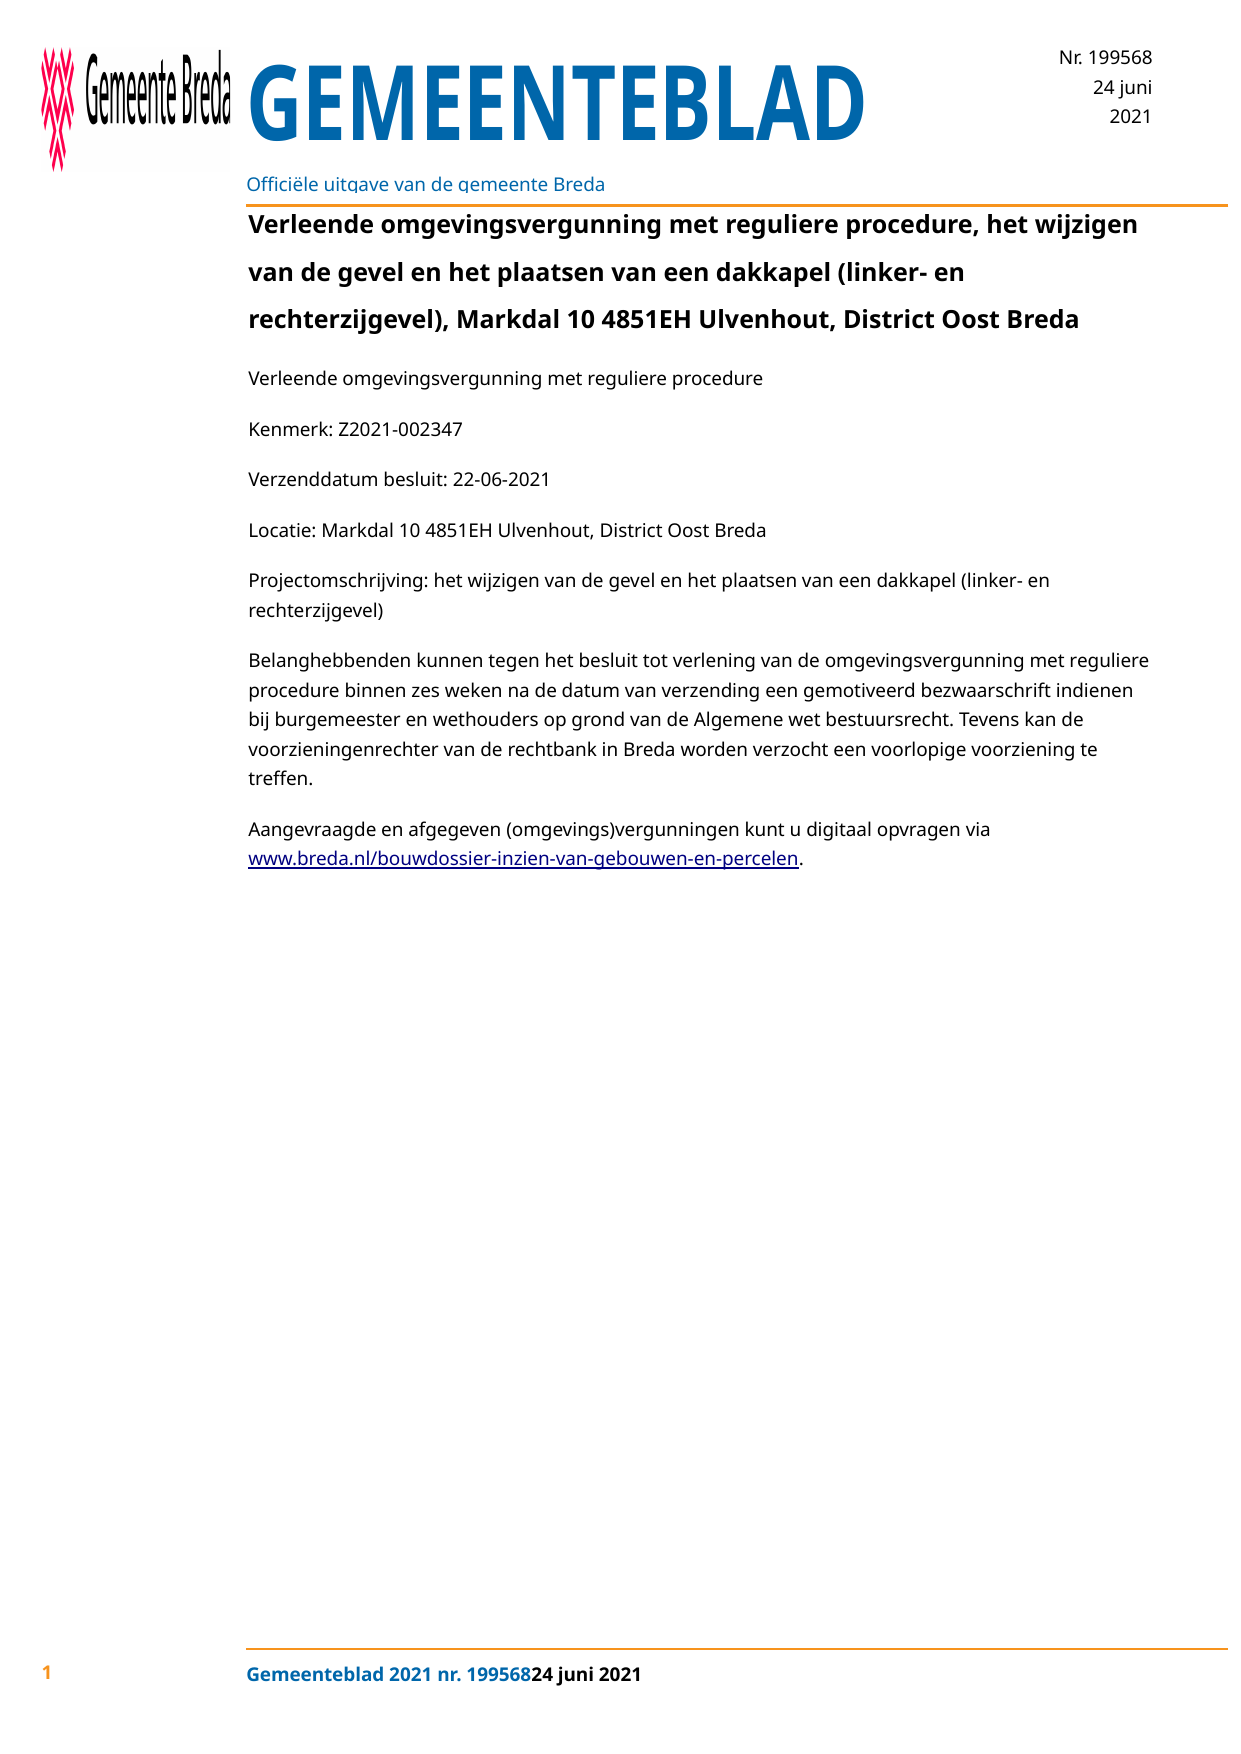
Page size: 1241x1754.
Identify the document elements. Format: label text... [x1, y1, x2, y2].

text Locatie: Markdal 10 4851EH Ulvenhout, District Oost Breda [248, 517, 1152, 542]
text Belanghebbenden kunnen tegen het besluit tot verlening van de omgevingsvergunning met reguliere procedure binnen zes weken na de datum van verzending een gemotiveerd bezwaarschrift indienen bij burgemeester en wethouders op grond van de Algemene wet bestuursrecht. Tevens kan de voorzieningenrechter van de rechtbank in Breda worden verzocht een voorlopige voorziening te treffen. [248, 647, 1152, 791]
text Verzenddatum besluit: 22-06-2021 [248, 466, 1152, 492]
text Aangevraagde en afgegeven (omgevings)vergunningen kunt u digitaal opvragen via www.breda.nl/bouwdossier-inzien-van-gebouwen-en-percelen. [248, 816, 1152, 871]
text Verleende omgevingsvergunning met reguliere procedure, het wijzigen van de gevel en het plaatsen van een dakkapel (linker- en rechterzijgevel), Markdal 10 4851EH Ulvenhout, District Oost Breda [248, 207, 1152, 336]
picture [41, 47, 231, 172]
text Verleende omgevingsvergunning met reguliere procedure [248, 366, 1152, 391]
text Kenmerk: Z2021-002347 [248, 416, 1152, 442]
text Projectomschrijving: het wijzigen van de gevel en het plaatsen van een dakkapel (linker- en rechterzijgevel) [248, 567, 1152, 622]
